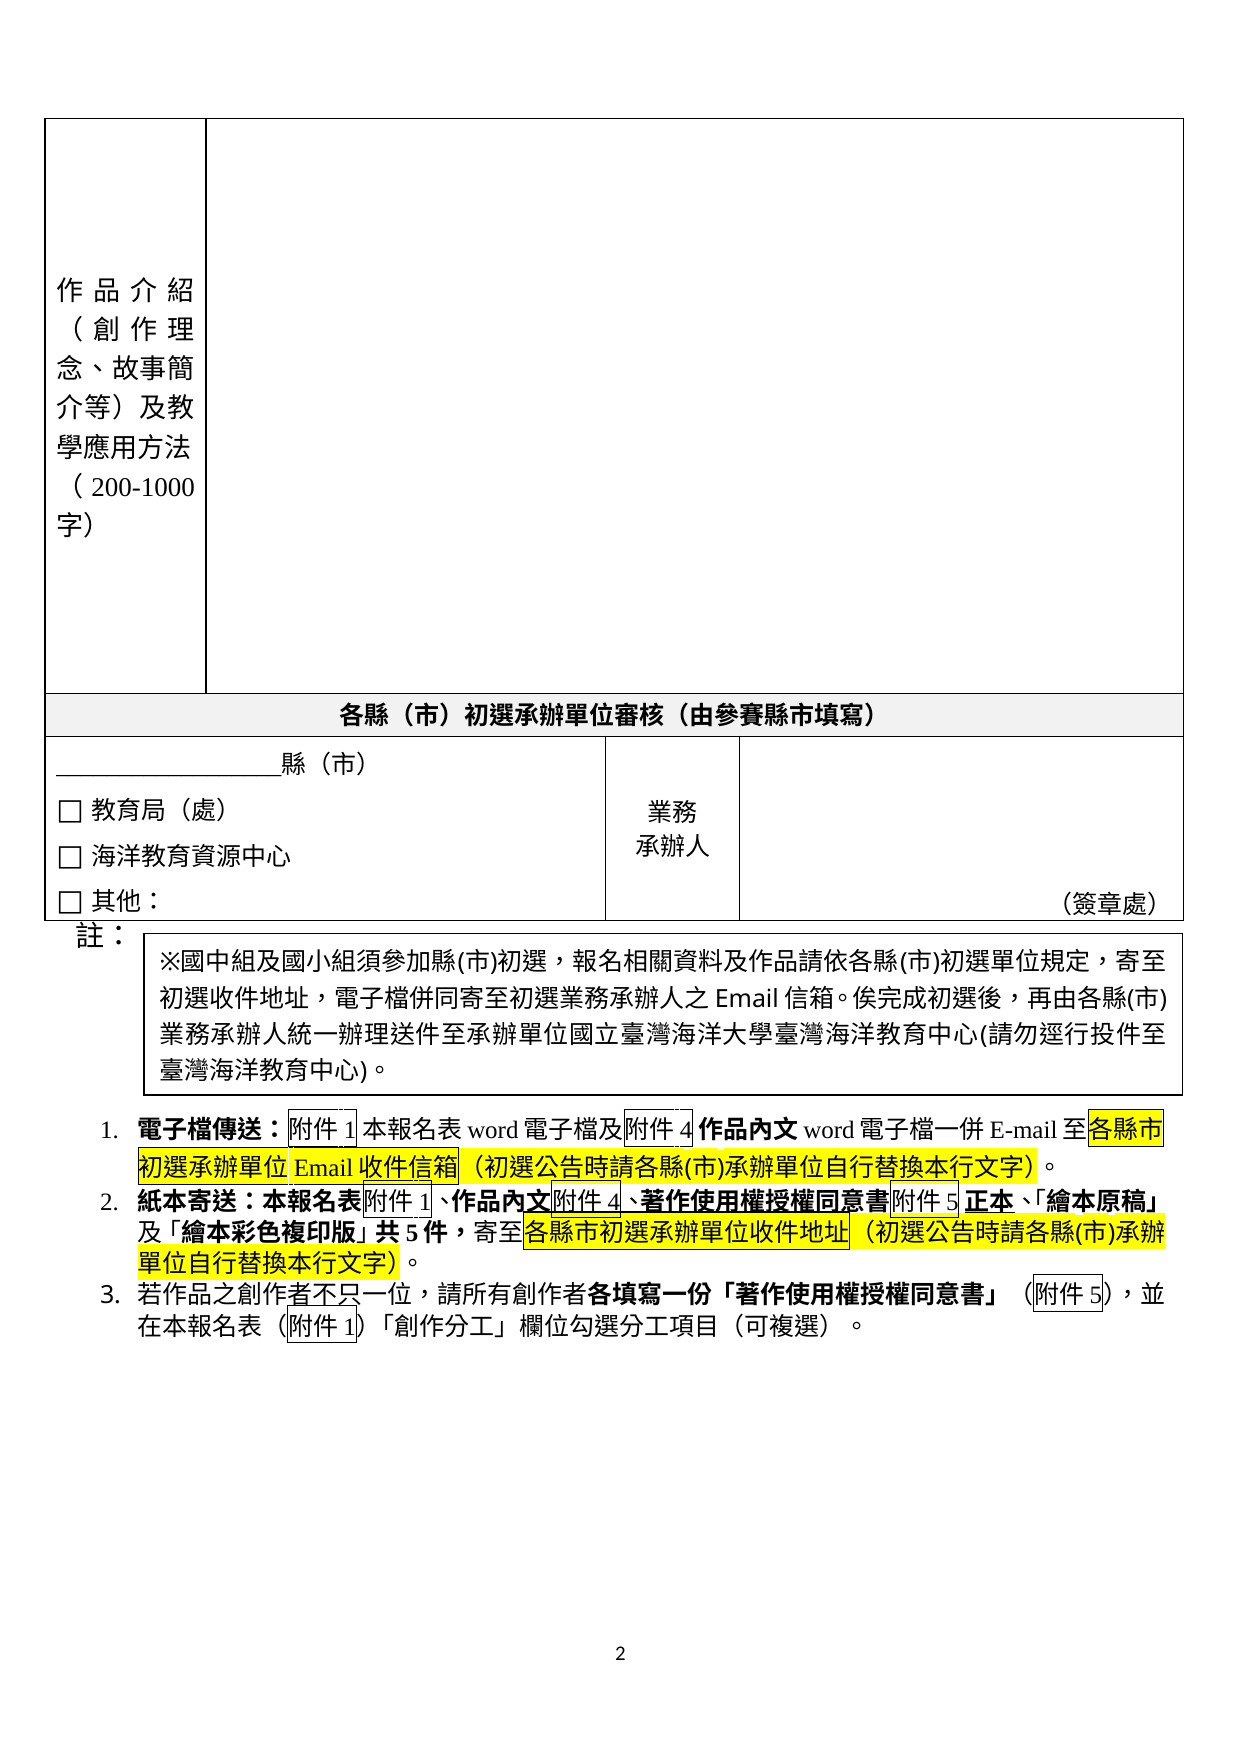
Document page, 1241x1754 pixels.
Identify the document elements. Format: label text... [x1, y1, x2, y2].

list 電子檔傳送：附件1本報名表word電子檔及附件4作品內文word電子檔一併E-mail至各縣市初選承辦單位Email收件信箱（初選公告時請各縣(市)承辦單位自行替換本行文字）。 [1089, 1110, 1163, 1146]
table_cell __________________縣（市） □ 教育局（處） □ 海洋教育資源中心 □ 其他： [46, 737, 605, 920]
list 電子檔傳送：附件1本報名表word電子檔及附件4作品內文word電子檔一併E-mail至各縣市初選承辦單位Email收件信箱（初選公告時請各縣(市)承辦單位自行替換本行文字）。 [625, 1110, 692, 1146]
list 電子檔傳送：附件1本報名表word電子檔及附件4作品內文word電子檔一併E-mail至各縣市初選承辦單位Email收件信箱（初選公告時請各縣(市)承辦單位自行替換本行文字）。 [357, 1108, 1165, 1185]
list 電子檔傳送：附件1本報名表word電子檔及附件4作品內文word電子檔一併E-mail至各縣市初選承辦單位Email收件信箱（初選公告時請各縣(市)承辦單位自行替換本行文字）。 [100, 1108, 356, 1185]
table_cell 作品介紹（創作理念、故事簡介等）及教學應用方法 （200-1000字） [46, 119, 205, 692]
table_cell 業務 承辦人 [606, 737, 739, 920]
text ※國中組及國小組須參加縣(市)初選，報名相關資料及作品請依各縣(市)初選單位規定，寄至初選收件地址，電子檔併同寄至初選業務承辦人之Email信箱。俟完成初選後，再由各縣(市)業務承辦人統一辦理送件至承辦單位國立臺灣海洋大學臺灣海洋教育中心(請勿逕行投件至臺灣海洋教育中心)。 [159, 942, 1167, 1087]
text 註： [75, 921, 1165, 952]
text [145, 934, 1182, 1094]
table_cell [207, 119, 1183, 692]
list 電子檔傳送：附件1本報名表word電子檔及附件4作品內文word電子檔一併E-mail至各縣市初選承辦單位Email收件信箱（初選公告時請各縣(市)承辦單位自行替換本行文字）。 [289, 1110, 356, 1146]
list 若作品之創作者不只一位，請所有創作者各填寫一份「著作使用權授權同意書」（附件5），並在本報名表（附件1）「創作分工」欄位勾選分工項目（可複選）。 [100, 1279, 1165, 1341]
list 電子檔傳送：附件1本報名表word電子檔及附件4作品內文word電子檔一併E-mail至各縣市初選承辦單位Email收件信箱（初選公告時請各縣(市)承辦單位自行替換本行文字）。 [139, 1148, 458, 1184]
list 紙本寄送：本報名表附件1、作品內文附件4、著作使用權授權同意書附件5正本、「繪本原稿」及「繪本彩色複印版」共5件，寄至各縣市初選承辦單位收件地址（初選公告時請各縣(市)承辦單位自行替換本行文字）。 [100, 1185, 1165, 1279]
table_cell （簽章處） [740, 737, 1183, 920]
table_cell 各縣（市）初選承辦單位審核（由參賽縣市填寫） [46, 694, 1183, 736]
